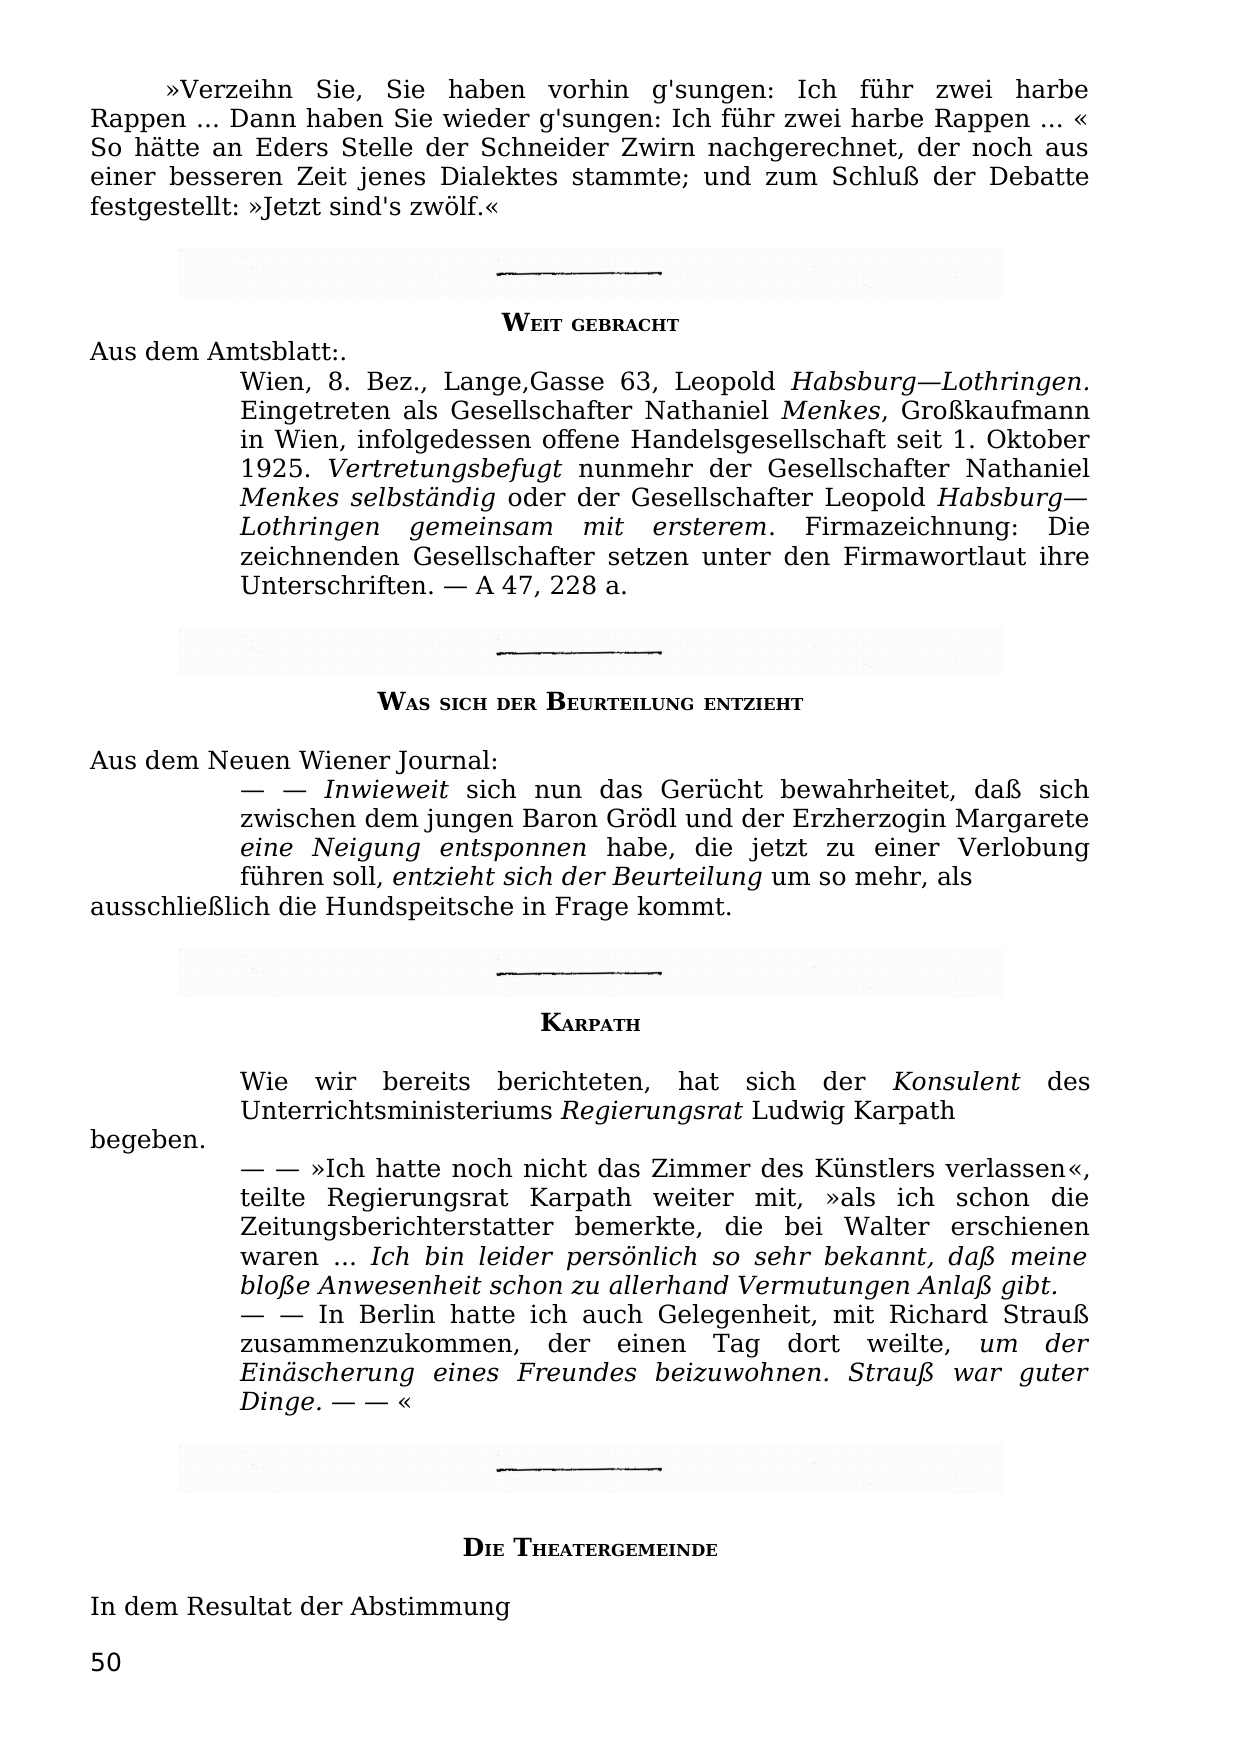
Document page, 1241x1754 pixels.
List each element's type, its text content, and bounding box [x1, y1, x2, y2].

text Was sich der Beurteilung entzieht [90, 626, 1091, 717]
text Aus dem Amtsblatt:. [90, 337, 1091, 367]
text Wie wir bereits berichteten, hat sich der Konsulent des Unterrichtsministeriums Regierungsrat Ludwig Karpath [240, 1067, 1091, 1125]
text Wien, 8. Bez., Lange,Gasse 63, Leopold Habsburg—Lothringen. Eingetreten als Gesellschafter Nathaniel Menkes, Großkaufmann in Wien, infolgedessen offene Handelsgesellschaft seit 1. Oktober 1925. Vertretungsbefugt nunmehr der Gesellschafter Nathaniel Menkes selbständig oder der Gesellschafter Leopold Habsburg—Lothringen gemeinsam mit ersterem. Firmazeichnung: Die zeichnenden Gesellschafter setzen unter den Firmawortlaut ihre Unterschriften. — A 47, 228 a. [240, 367, 1091, 600]
text — — Inwieweit sich nun das Gerücht bewahrheitet, daß sich zwischen dem jungen Baron Grödl und der Erzherzogin Margarete eine Neigung entsponnen habe, die jetzt zu einer Verlobung führen soll, entzieht sich der Beurteilung um so mehr, als [240, 775, 1091, 892]
text »Verzeihn Sie, Sie haben vorhin g'sungen: Ich führ zwei harbe Rappen ... Dann haben Sie wieder g'sungen: Ich führ zwei harbe Rappen ... « So hätte an Eders Stelle der Schneider Zwirn nachgerechnet, der noch aus einer besseren Zeit jenes Dialektes stammte; und zum Schluß der Debatte festgestellt: »Jetzt sind's zwölf.« [90, 75, 1091, 221]
text — — »Ich hatte noch nicht das Zimmer des Künstlers verlassen«, teilte Regierungsrat Karpath weiter mit, »als ich schon die Zeitungsberichterstatter bemerkte, die bei Walter erschienen waren ... Ich bin leider persönlich so sehr bekannt, daß meine bloße Anwesenheit schon zu allerhand Vermutungen Anlaß gibt. [240, 1154, 1091, 1300]
text In dem Resultat der Abstimmung [90, 1592, 1091, 1621]
text Weit gebracht [90, 247, 1091, 337]
text Aus dem Neuen Wiener Journal: [90, 746, 1091, 775]
text — — In Berlin hatte ich auch Gelegenheit, mit Richard Strauß zusammenzukommen, der einen Tag dort weilte, um der Einäscherung eines Freundes beizuwohnen. Strauß war guter Dinge. — — « [240, 1300, 1091, 1417]
picture [177, 947, 1003, 998]
picture [177, 247, 1003, 298]
text begeben. [90, 1125, 1091, 1154]
picture [177, 626, 1003, 677]
picture [177, 1442, 1003, 1494]
text Die Theatergemeinde [90, 1530, 1091, 1562]
text Karpath [90, 947, 1091, 1037]
text ausschließlich die Hundspeitsche in Frage kommt. [90, 892, 1091, 921]
